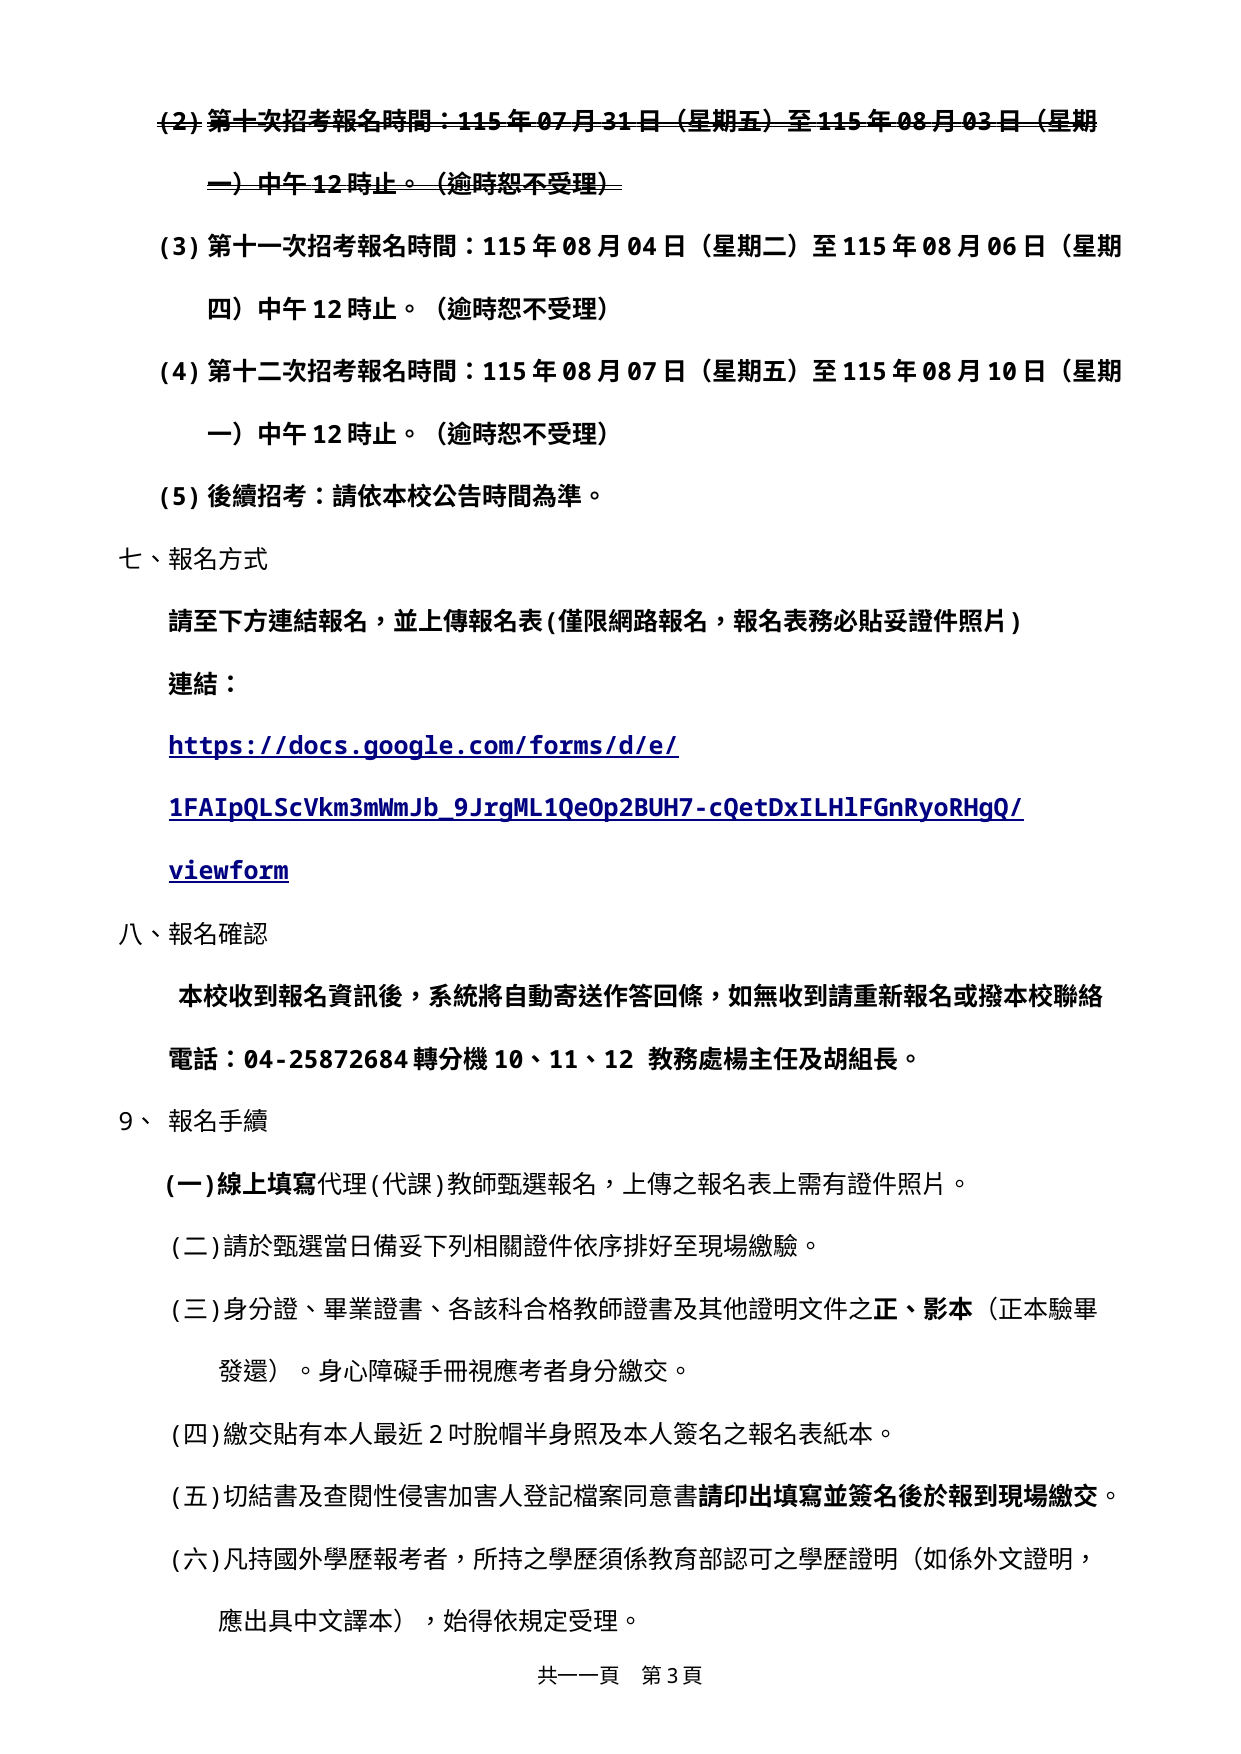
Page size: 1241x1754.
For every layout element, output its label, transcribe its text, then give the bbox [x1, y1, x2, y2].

text (一)線上填寫代理(代課)教師甄選報名，上傳之報名表上需有證件照片。 [162, 1141, 1122, 1203]
text 本校收到報名資訊後，系統將自動寄送作答回條，如無收到請重新報名或撥本校聯絡電話：04-25872684轉分機10、11、12 教務處楊主任及胡組長。 [118, 953, 1122, 1078]
list 報名手續 [118, 1078, 1122, 1141]
text (五)切結書及查閱性侵害加害人登記檔案同意書請印出填寫並簽名後於報到現場繳交。 [118, 1453, 1122, 1516]
text (二)請於甄選當日備妥下列相關證件依序排好至現場繳驗。 [118, 1203, 1122, 1266]
text (六)凡持國外學歷報考者，所持之學歷須係教育部認可之學歷證明（如係外文證明，應出具中文譯本），始得依規定受理。 [168, 1516, 1122, 1641]
text 七、報名方式 請至下方連結報名，並上傳報名表(僅限網路報名，報名表務必貼妥證件照片) [118, 516, 1122, 641]
list 第十一次招考報名時間：115年08月04日（星期二）至115年08月06日（星期四）中午12時止。（逾時恕不受理） [157, 203, 1122, 328]
text 連結： [118, 641, 1122, 703]
text (四)繳交貼有本人最近2吋脫帽半身照及本人簽名之報名表紙本。 [118, 1391, 1122, 1453]
list 第十次招考報名時間：115年07月31日（星期五）至115年08月03日（星期一）中午12時止。（逾時恕不受理） [157, 78, 1122, 203]
list 後續招考：請依本校公告時間為準。 [157, 453, 1122, 516]
text (三)身分證、畢業證書、各該科合格教師證書及其他證明文件之正、影本（正本驗畢發還）。身心障礙手冊視應考者身分繳交。 [168, 1266, 1122, 1391]
text https://docs.google.com/forms/d/e/1FAIpQLScVkm3mWmJb_9JrgML1QeOp2BUH7-cQetDxILHlFGnRyoRHgQ/viewform [168, 703, 1122, 891]
text 八、報名確認 [118, 891, 1122, 953]
list 第十二次招考報名時間：115年08月07日（星期五）至115年08月10日（星期一）中午12時止。（逾時恕不受理） [157, 328, 1122, 453]
